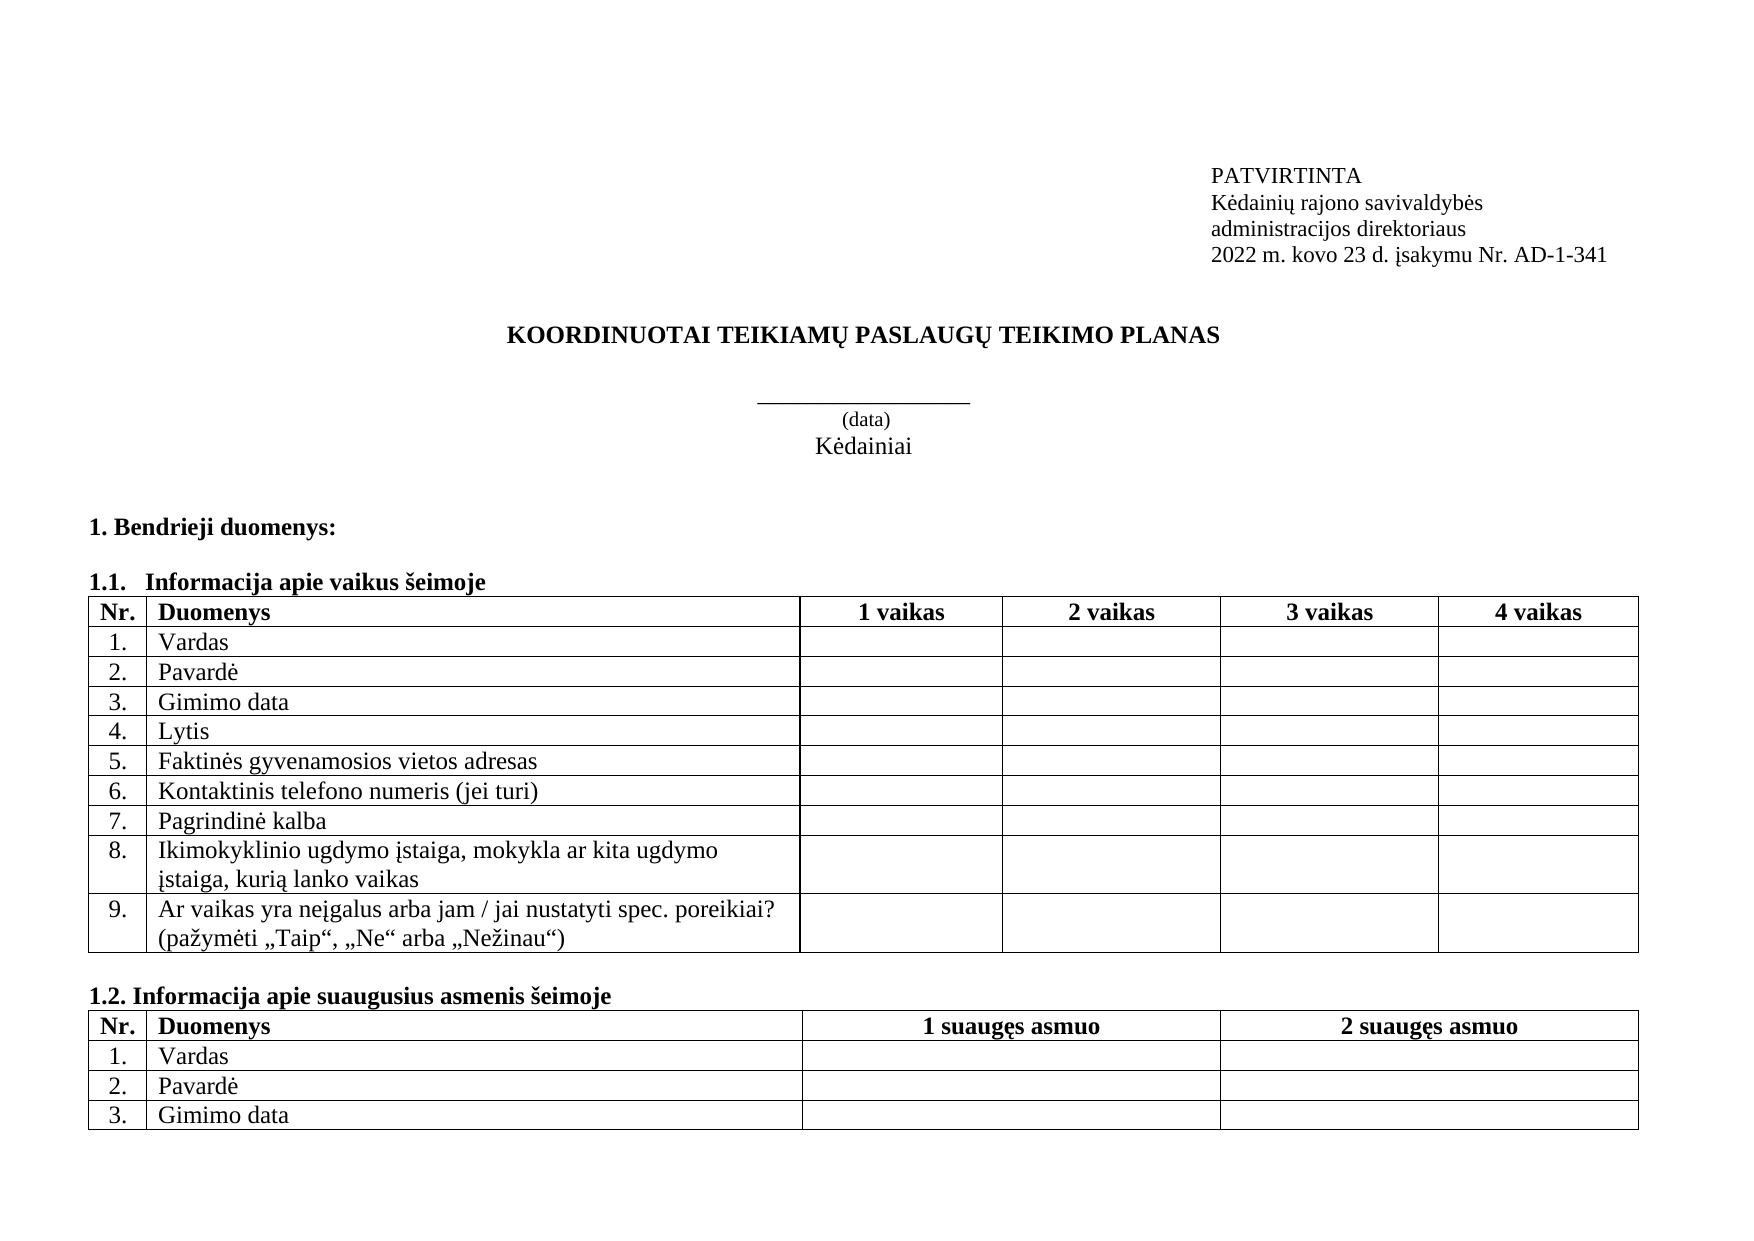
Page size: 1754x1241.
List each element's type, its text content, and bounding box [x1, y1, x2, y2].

table_cell [1003, 746, 1220, 775]
table_cell Lytis [147, 716, 799, 745]
table_header Nr. [89, 1011, 146, 1040]
table_cell Ikimokyklinio ugdymo įstaiga, mokykla ar kita ugdymo įstaiga, kurią lanko vaikas [147, 836, 799, 893]
table_cell [1439, 836, 1638, 893]
text _________________ [89, 378, 1638, 407]
table_header 2 vaikas [1003, 597, 1220, 626]
table_cell [1439, 657, 1638, 686]
table_cell [801, 657, 1002, 686]
table_cell Gimimo data [147, 687, 799, 715]
table_cell [801, 836, 1002, 893]
table_cell [801, 776, 1002, 805]
table_cell Pavardė [147, 657, 799, 686]
text 1.2. Informacija apie suaugusius asmenis šeimoje [89, 981, 1638, 1010]
table_cell [1221, 1041, 1638, 1070]
table_cell Faktinės gyvenamosios vietos adresas [147, 746, 799, 775]
table_cell [803, 1041, 1220, 1070]
table_cell [1221, 687, 1438, 715]
text Kėdainiai [89, 431, 1638, 459]
table_cell [1003, 776, 1220, 805]
table_cell [1439, 806, 1638, 834]
table_cell [1221, 806, 1438, 834]
table_cell [1003, 806, 1220, 834]
table_cell [1003, 657, 1220, 686]
table_cell [801, 746, 1002, 775]
table_cell 7. [89, 806, 146, 834]
text PATVIRTINTA [89, 162, 1638, 189]
table_cell [1439, 687, 1638, 715]
text 1. Bendrieji duomenys: [89, 512, 1638, 541]
table_cell [803, 1101, 1220, 1129]
table_header Duomenys [147, 1011, 802, 1040]
table_cell 4. [89, 716, 146, 745]
text administracijos direktoriaus [89, 215, 1638, 241]
text 2022 m. kovo 23 d. įsakymu Nr. AD-1-341 [89, 241, 1638, 268]
table_cell [801, 716, 1002, 745]
table_cell [1003, 627, 1220, 656]
text 1.1. Informacija apie vaikus šeimoje [89, 567, 1638, 596]
table_header 4 vaikas [1439, 597, 1638, 626]
table_cell 5. [89, 746, 146, 775]
text (data) [89, 407, 1638, 431]
table_cell [1439, 746, 1638, 775]
table_header 2 suaugęs asmuo [1221, 1011, 1638, 1040]
table_cell [1221, 627, 1438, 656]
table_cell [801, 806, 1002, 834]
table_header 3 vaikas [1221, 597, 1438, 626]
table_cell 1. [89, 1041, 146, 1070]
table_cell [1221, 746, 1438, 775]
table_cell Pavardė [147, 1071, 802, 1099]
table_cell [801, 894, 1002, 952]
table_cell [1221, 1101, 1638, 1129]
table_cell [1221, 657, 1438, 686]
table_cell 9. [89, 894, 146, 952]
table_cell Vardas [147, 627, 799, 656]
text KOORDINUOTAI TEIKIAMŲ PASLAUGŲ TEIKIMO PLANAS [89, 321, 1638, 349]
table_cell [803, 1071, 1220, 1099]
table_cell Kontaktinis telefono numeris (jei turi) [147, 776, 799, 805]
table_cell [1221, 1071, 1638, 1099]
table_cell Gimimo data [147, 1101, 802, 1129]
table_cell [1439, 894, 1638, 952]
table_cell [1003, 894, 1220, 952]
table_cell [1003, 687, 1220, 715]
table_cell 1. [89, 627, 146, 656]
table_cell [1221, 836, 1438, 893]
table_cell 6. [89, 776, 146, 805]
table_cell Pagrindinė kalba [147, 806, 799, 834]
table_cell [1221, 776, 1438, 805]
table_cell [1221, 894, 1438, 952]
table_cell [1439, 627, 1638, 656]
table_cell 2. [89, 657, 146, 686]
table_header 1 suaugęs asmuo [803, 1011, 1220, 1040]
table_cell [1003, 836, 1220, 893]
table_cell [1221, 716, 1438, 745]
table_cell [801, 627, 1002, 656]
table_cell [1439, 776, 1638, 805]
table_cell 3. [89, 1101, 146, 1129]
text Kėdainių rajono savivaldybės [89, 189, 1638, 215]
table_header Nr. [89, 597, 146, 626]
table_cell [1439, 716, 1638, 745]
table_cell [801, 687, 1002, 715]
table_cell 8. [89, 836, 146, 893]
table_cell Vardas [147, 1041, 802, 1070]
table_header Duomenys [147, 597, 799, 626]
table_cell 2. [89, 1071, 146, 1099]
table_cell 3. [89, 687, 146, 715]
table_cell [1003, 716, 1220, 745]
table_cell Ar vaikas yra neįgalus arba jam / jai nustatyti spec. poreikiai? (pažymėti „Taip“, „Ne“ arba „Nežinau“) [147, 894, 799, 952]
table_header 1 vaikas [801, 597, 1002, 626]
